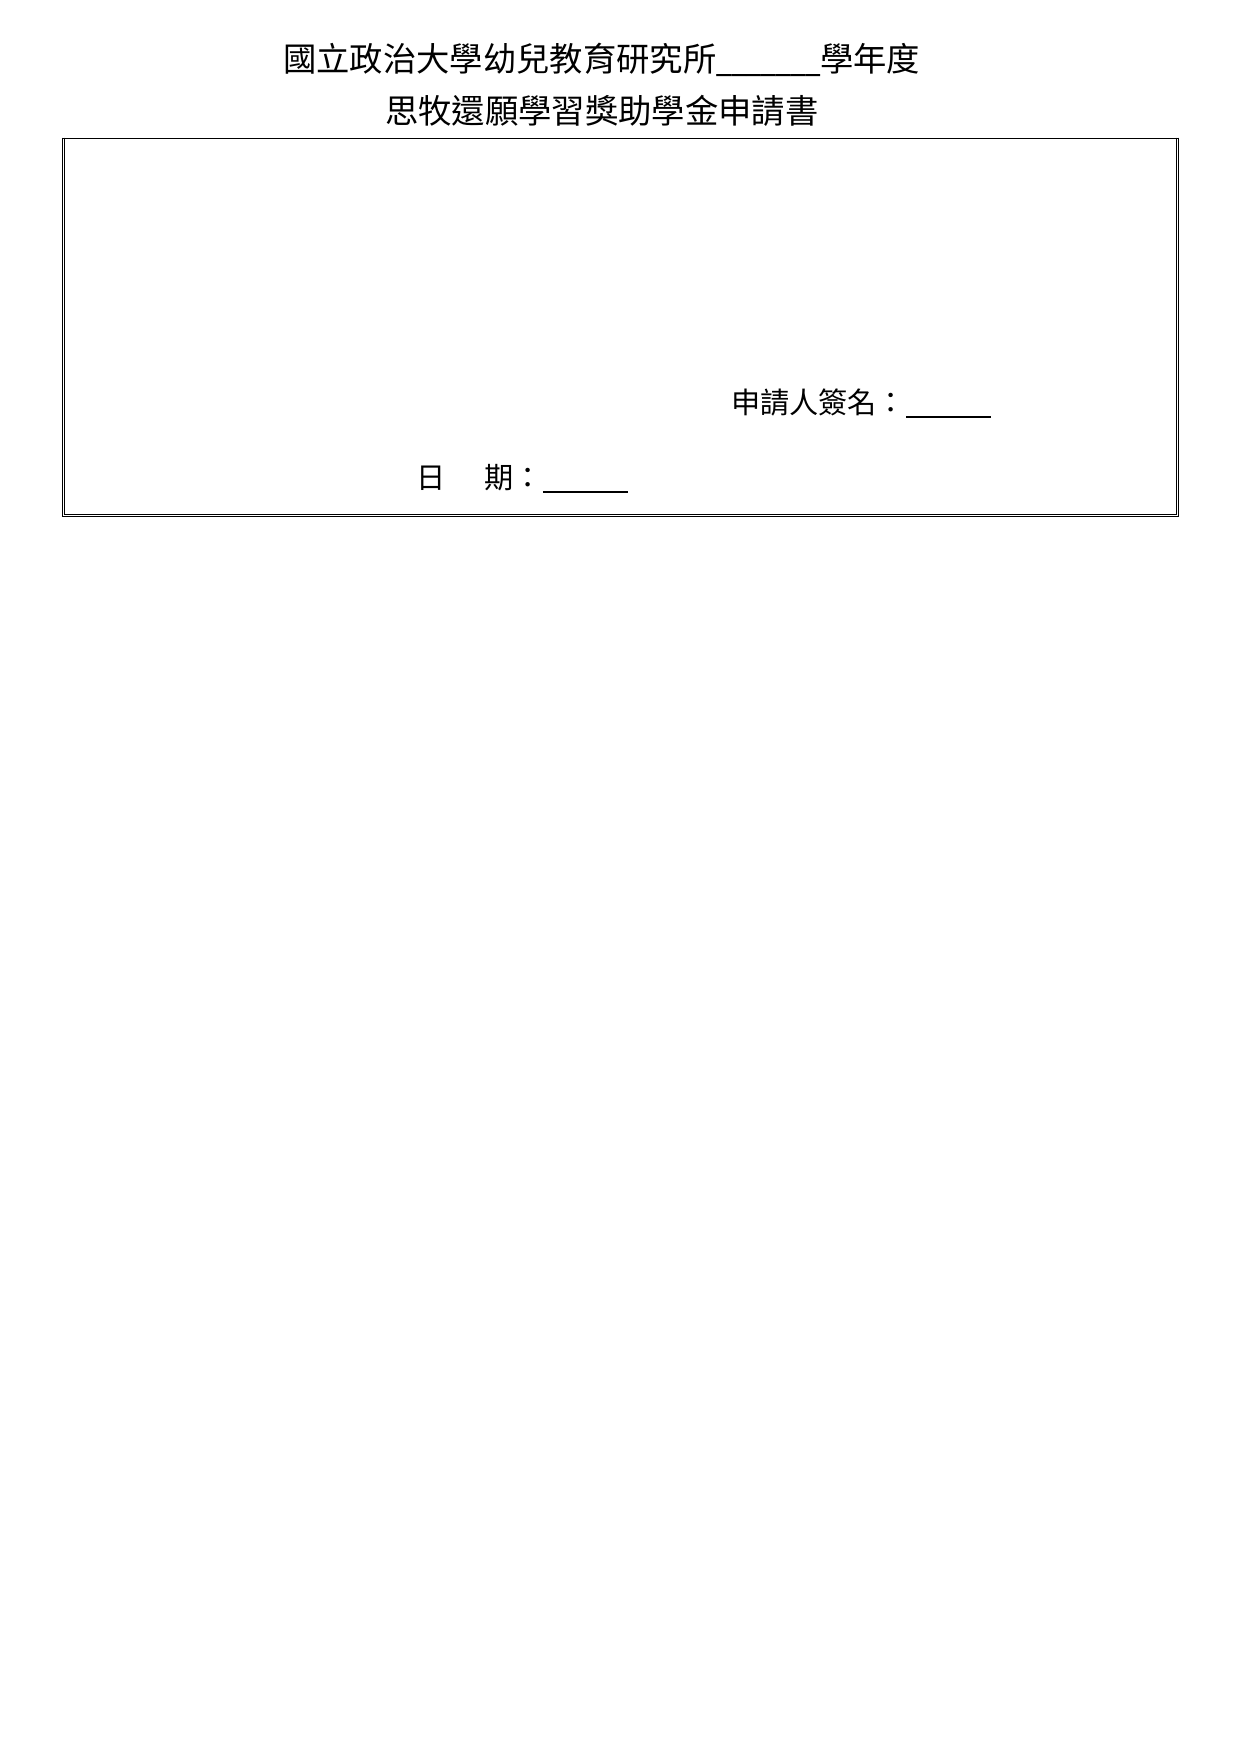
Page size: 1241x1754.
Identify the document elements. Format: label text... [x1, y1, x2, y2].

table_cell 申請人簽名： 日 期： [65, 139, 1176, 514]
